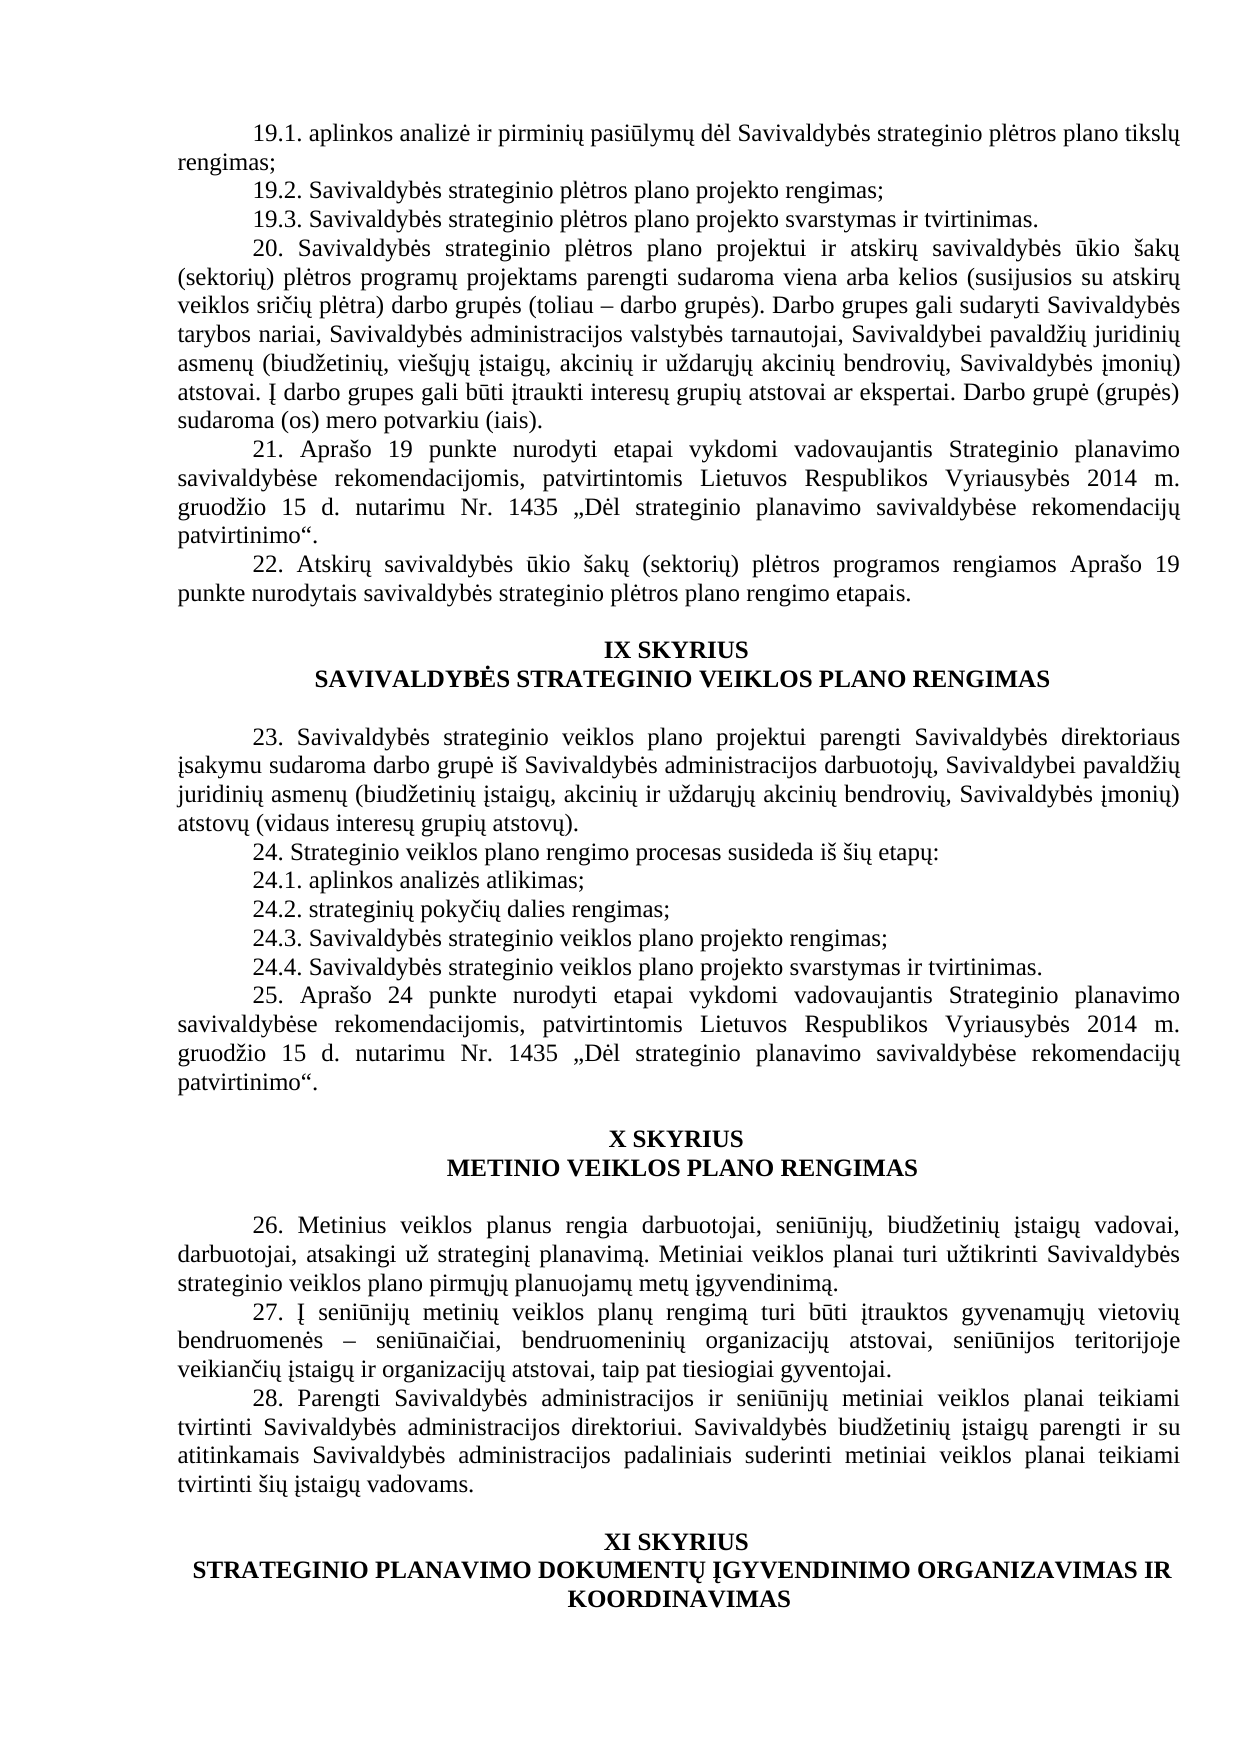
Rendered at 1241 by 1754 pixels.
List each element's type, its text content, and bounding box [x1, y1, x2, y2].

text X SKYRIUS [177, 1124, 1181, 1153]
text SAVIVALDYBĖS STRATEGINIO VEIKLOS PLANO RENGIMAS [177, 664, 1181, 693]
text 19.3. Savivaldybės strateginio plėtros plano projekto svarstymas ir tvirtinimas. [177, 204, 1181, 233]
text 23. Savivaldybės strateginio veiklos plano projektui parengti Savivaldybės direktoriaus įsakymu sudaroma darbo grupė iš Savivaldybės administracijos darbuotojų, Savivaldybei pavaldžių juridinių asmenų (biudžetinių įstaigų, akcinių ir uždarųjų akcinių bendrovių, Savivaldybės įmonių) atstovų (vidaus interesų grupių atstovų). [177, 722, 1181, 837]
text 24. Strateginio veiklos plano rengimo procesas susideda iš šių etapų: [177, 837, 1181, 866]
text 25. Aprašo 24 punkte nurodyti etapai vykdomi vadovaujantis Strateginio planavimo savivaldybėse rekomendacijomis, patvirtintomis Lietuvos Respublikos Vyriausybės 2014 m. gruodžio 15 d. nutarimu Nr. 1435 „Dėl strateginio planavimo savivaldybėse rekomendacijų patvirtinimo“. [177, 981, 1181, 1096]
text 26. Metinius veiklos planus rengia darbuotojai, seniūnijų, biudžetinių įstaigų vadovai, darbuotojai, atsakingi už strateginį planavimą. Metiniai veiklos planai turi užtikrinti Savivaldybės strateginio veiklos plano pirmųjų planuojamų metų įgyvendinimą. [177, 1211, 1181, 1297]
text 24.1. aplinkos analizės atlikimas; [177, 866, 1181, 894]
text 24.2. strateginių pokyčių dalies rengimas; [177, 894, 1181, 923]
text 24.3. Savivaldybės strateginio veiklos plano projekto rengimas; [177, 923, 1181, 952]
text STRATEGINIO PLANAVIMO DOKUMENTŲ ĮGYVENDINIMO ORGANIZAVIMAS IR KOORDINAVIMAS [177, 1556, 1181, 1613]
text 19.1. aplinkos analizė ir pirminių pasiūlymų dėl Savivaldybės strateginio plėtros plano tikslų rengimas; [177, 118, 1181, 176]
text 27. Į seniūnijų metinių veiklos planų rengimą turi būti įtrauktos gyvenamųjų vietovių bendruomenės – seniūnaičiai, bendruomeninių organizacijų atstovai, seniūnijos teritorijoje veikiančių įstaigų ir organizacijų atstovai, taip pat tiesiogiai gyventojai. [177, 1297, 1181, 1383]
text 24.4. Savivaldybės strateginio veiklos plano projekto svarstymas ir tvirtinimas. [177, 952, 1181, 981]
text 20. Savivaldybės strateginio plėtros plano projektui ir atskirų savivaldybės ūkio šakų (sektorių) plėtros programų projektams parengti sudaroma viena arba kelios (susijusios su atskirų veiklos sričių plėtra) darbo grupės (toliau – darbo grupės). Darbo grupes gali sudaryti Savivaldybės tarybos nariai, Savivaldybės administracijos valstybės tarnautojai, Savivaldybei pavaldžių juridinių asmenų (biudžetinių, viešųjų įstaigų, akcinių ir uždarųjų akcinių bendrovių, Savivaldybės įmonių) atstovai. Į darbo grupes gali būti įtraukti interesų grupių atstovai ar ekspertai. Darbo grupė (grupės) sudaroma (os) mero potvarkiu (iais). [177, 233, 1181, 434]
text 19.2. Savivaldybės strateginio plėtros plano projekto rengimas; [177, 176, 1181, 204]
text XI SKYRIUS [177, 1527, 1181, 1556]
text 22. Atskirų savivaldybės ūkio šakų (sektorių) plėtros programos rengiamos Aprašo 19 punkte nurodytais savivaldybės strateginio plėtros plano rengimo etapais. [177, 549, 1181, 607]
text 21. Aprašo 19 punkte nurodyti etapai vykdomi vadovaujantis Strateginio planavimo savivaldybėse rekomendacijomis, patvirtintomis Lietuvos Respublikos Vyriausybės 2014 m. gruodžio 15 d. nutarimu Nr. 1435 „Dėl strateginio planavimo savivaldybėse rekomendacijų patvirtinimo“. [177, 434, 1181, 549]
text 28. Parengti Savivaldybės administracijos ir seniūnijų metiniai veiklos planai teikiami tvirtinti Savivaldybės administracijos direktoriui. Savivaldybės biudžetinių įstaigų parengti ir su atitinkamais Savivaldybės administracijos padaliniais suderinti metiniai veiklos planai teikiami tvirtinti šių įstaigų vadovams. [177, 1383, 1181, 1498]
text METINIO VEIKLOS PLANO RENGIMAS [177, 1153, 1181, 1182]
text IX SKYRIUS [177, 636, 1181, 664]
